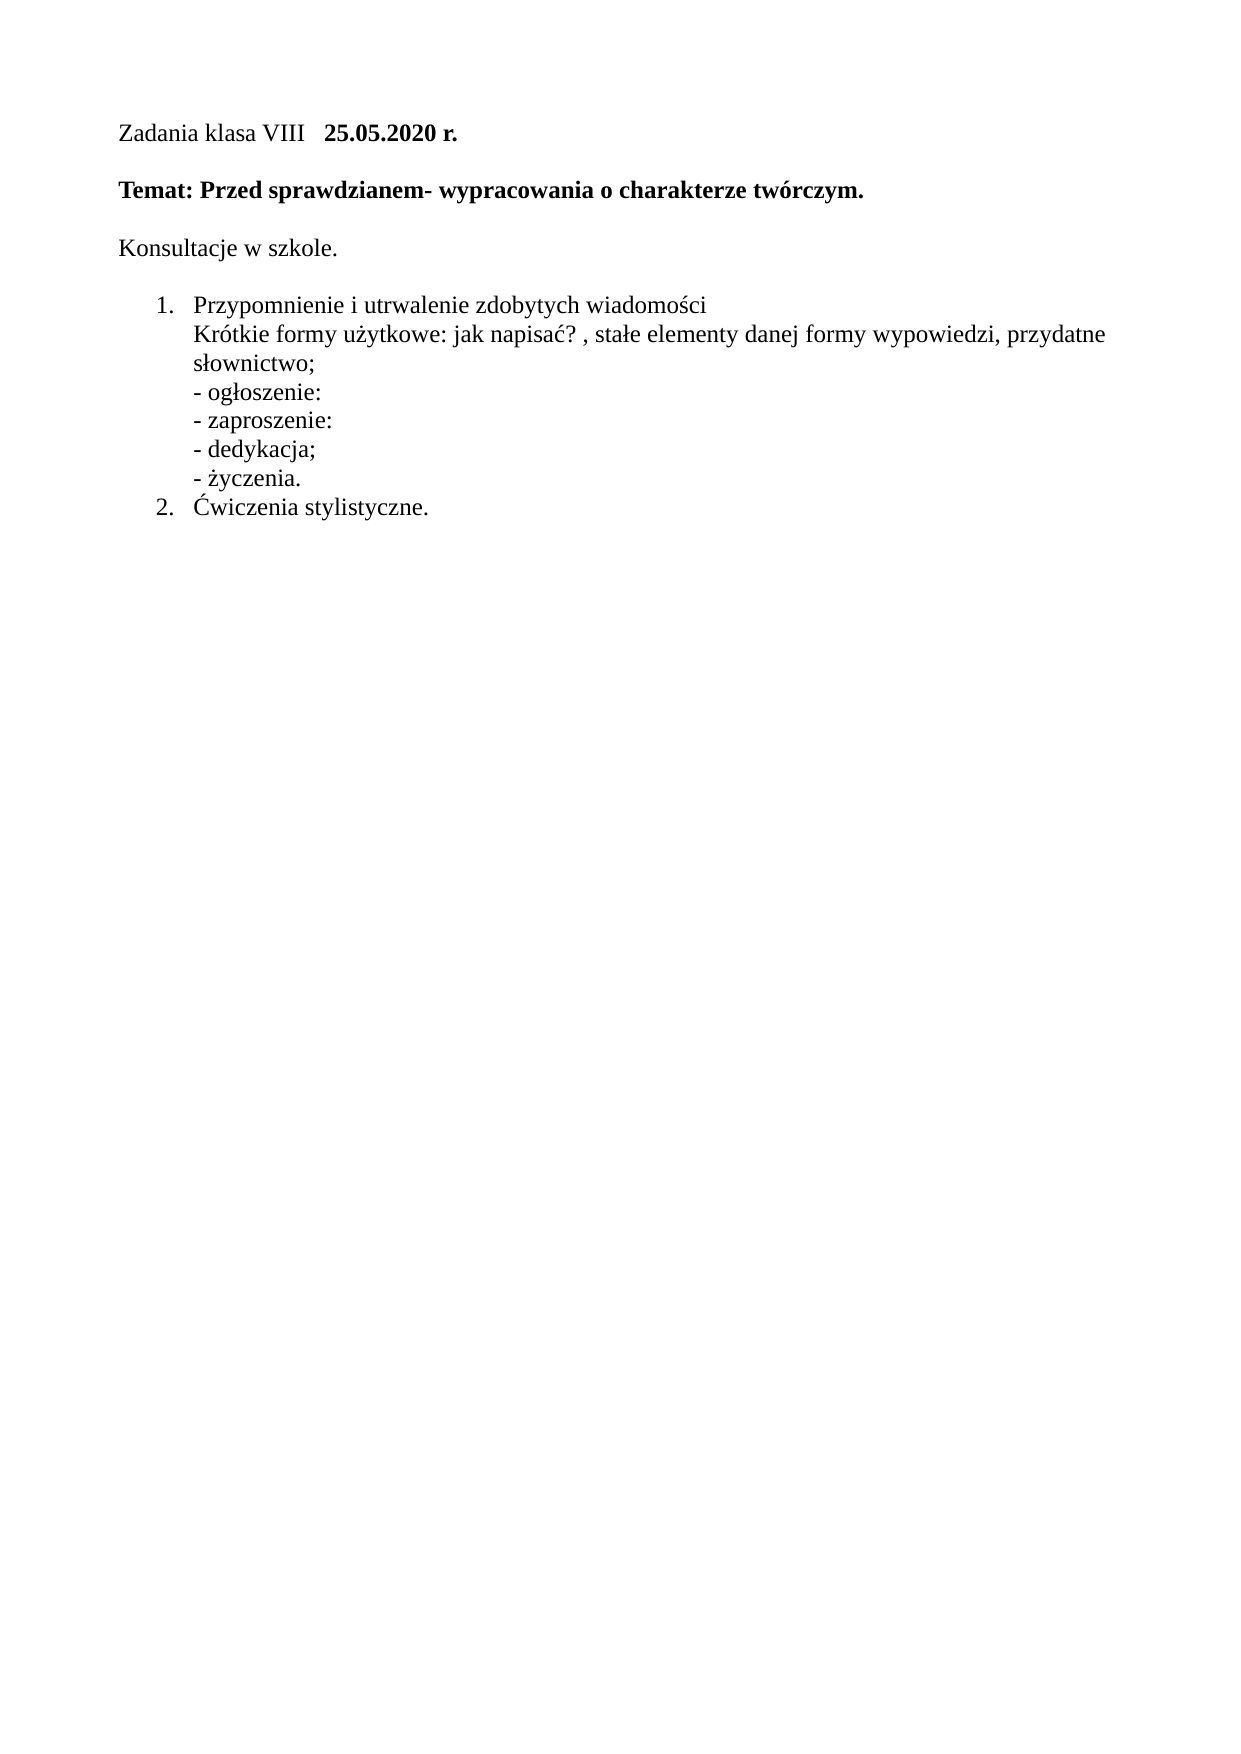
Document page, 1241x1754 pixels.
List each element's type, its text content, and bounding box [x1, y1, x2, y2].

text Temat: Przed sprawdzianem- wypracowania o charakterze twórczym. [118, 176, 1122, 204]
list Ćwiczenia stylistyczne. [156, 492, 1122, 521]
text Konsultacje w szkole. [118, 233, 1122, 262]
list - życzenia. [156, 463, 1122, 492]
text Zadania klasa VIII 25.05.2020 r. [118, 118, 1122, 147]
list - ogłoszenie: [156, 377, 1122, 406]
list Krótkie formy użytkowe: jak napisać? , stałe elementy danej formy wypowiedzi, przydatne słownictwo; [156, 319, 1122, 377]
list - zaproszenie: [156, 406, 1122, 434]
list Przypomnienie i utrwalenie zdobytych wiadomości [156, 291, 1122, 319]
list - dedykacja; [156, 434, 1122, 463]
